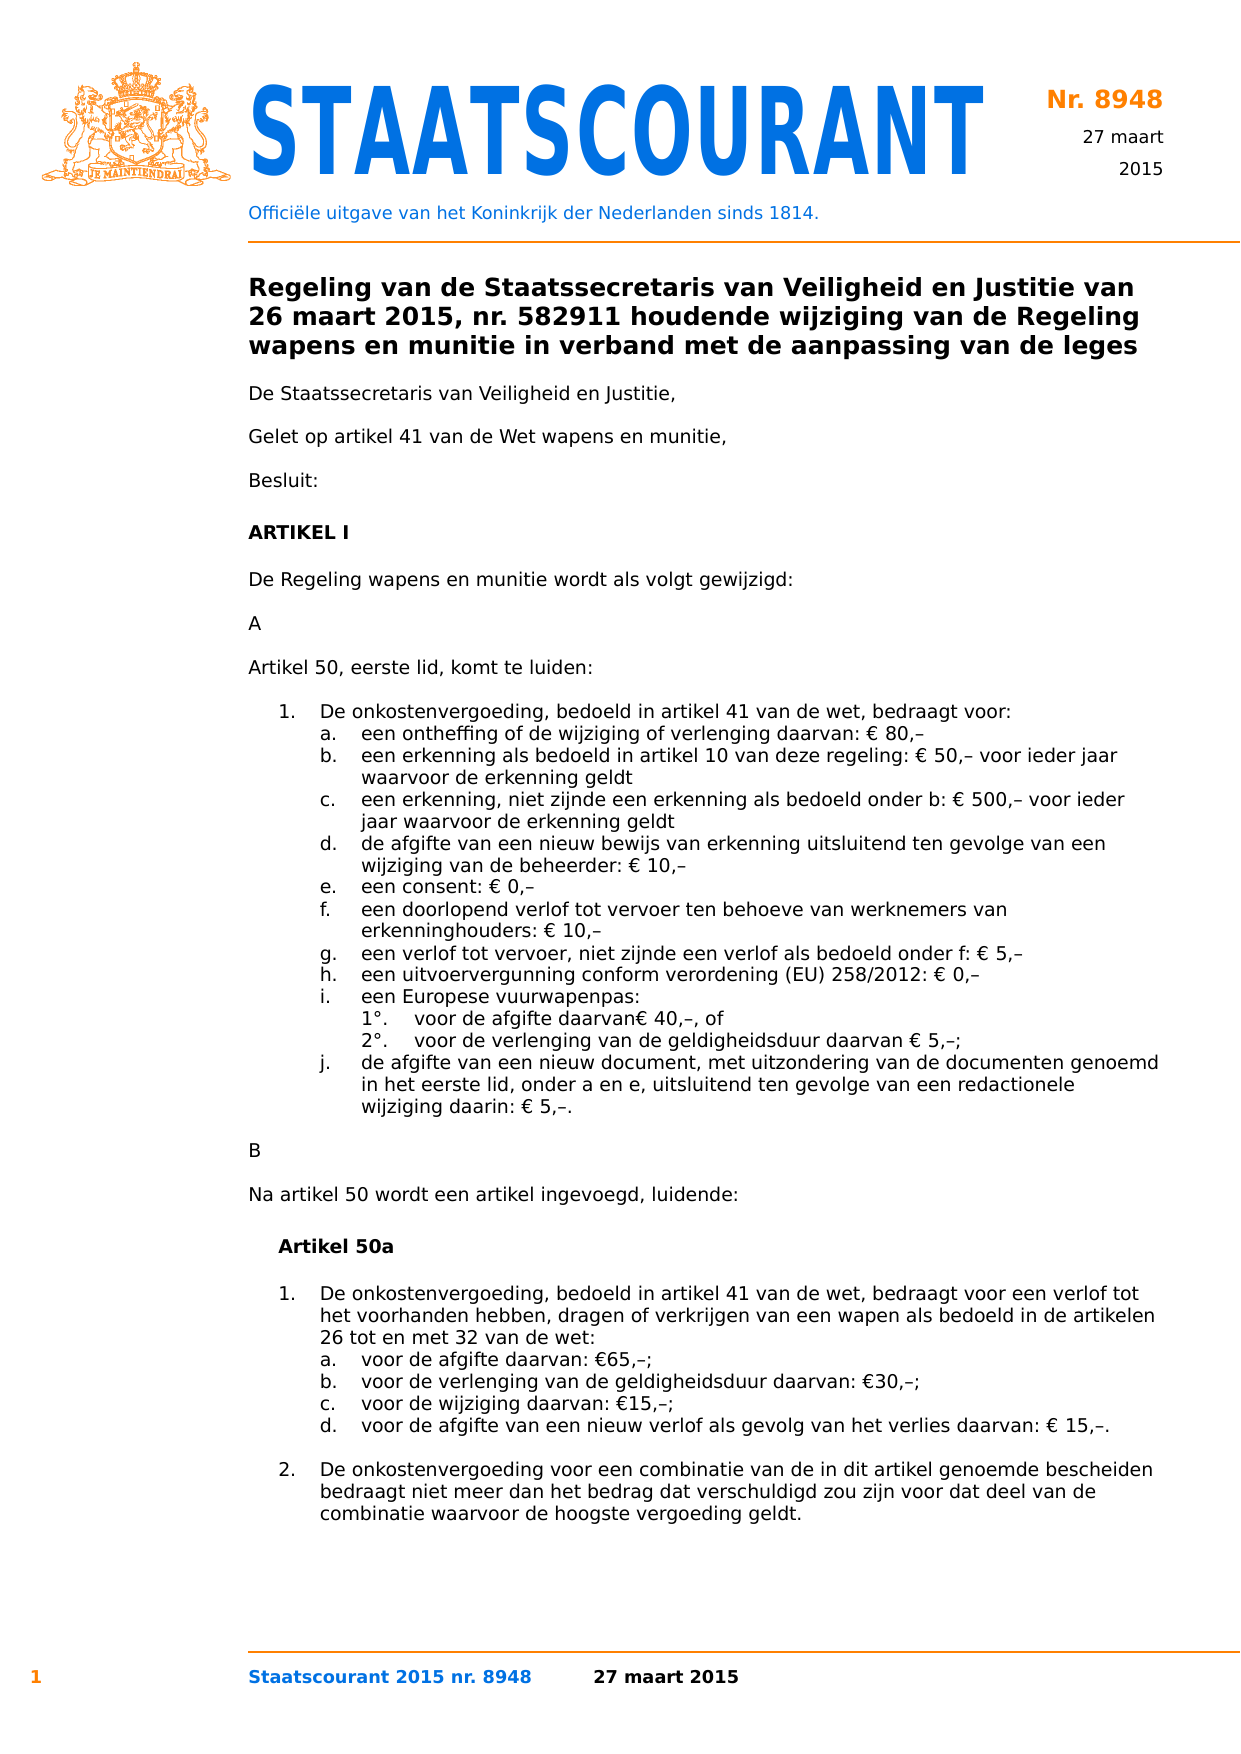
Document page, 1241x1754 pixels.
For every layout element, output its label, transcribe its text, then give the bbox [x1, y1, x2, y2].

picture [41, 62, 231, 186]
text Besluit: [248, 470, 1163, 492]
text g. een verlof tot vervoer, niet zijnde een verlof als bedoeld onder f: € 5,– [319, 942, 1163, 964]
text b. een erkenning als bedoeld in artikel 10 van deze regeling: € 50,– voor ieder jaar waarvoor de erkenning geldt [319, 744, 1163, 788]
text 1. De onkostenvergoeding, bedoeld in artikel 41 van de wet, bedraagt voor een verlof tot het voorhanden hebben, dragen of verkrijgen van een wapen als bedoeld in de artikelen 26 tot en met 32 van de wet: [278, 1283, 1163, 1349]
text B [248, 1140, 1163, 1162]
text a. een ontheffing of de wijziging of verlenging daarvan: € 80,– [319, 723, 1163, 744]
text d. de afgifte van een nieuw bewijs van erkenning uitsluitend ten gevolge van een wijziging van de beheerder: € 10,– [319, 832, 1163, 876]
text i. een Europese vuurwapenpas: [319, 986, 1163, 1008]
text b. voor de verlenging van de geldigheidsduur daarvan: €30,–; [319, 1371, 1163, 1393]
text f. een doorlopend verlof tot vervoer ten behoeve van werknemers van erkenninghouders: € 10,– [319, 898, 1163, 942]
text Artikel 50, eerste lid, komt te luiden: [248, 657, 1163, 679]
subtitle ARTIKEL I [248, 522, 1163, 544]
text d. voor de afgifte van een nieuw verlof als gevolg van het verlies daarvan: € 15,–. [319, 1415, 1163, 1437]
text 2. De onkostenvergoeding voor een combinatie van de in dit artikel genoemde bescheiden bedraagt niet meer dan het bedrag dat verschuldigd zou zijn voor dat deel van de combinatie waarvoor de hoogste vergoeding geldt. [278, 1459, 1163, 1524]
text Na artikel 50 wordt een artikel ingevoegd, luidende: [248, 1184, 1163, 1206]
text De Regeling wapens en munitie wordt als volgt gewijzigd: [248, 569, 1163, 591]
table_cell Officiële uitgave van het Koninkrijk der Nederlanden sinds 1814. [248, 203, 1240, 241]
text 2°. voor de verlenging van de geldigheidsduur daarvan € 5,–; [361, 1030, 1163, 1052]
text a. voor de afgifte daarvan: €65,–; [319, 1349, 1163, 1371]
text De Staatssecretaris van Veiligheid en Justitie, [248, 382, 1163, 404]
text c. een erkenning, niet zijnde een erkenning als bedoeld onder b: € 500,– voor ieder jaar waarvoor de erkenning geldt [319, 788, 1163, 832]
text A [248, 613, 1163, 635]
text h. een uitvoervergunning conform verordening (EU) 258/2012: € 0,– [319, 964, 1163, 986]
text j. de afgifte van een nieuw document, met uitzondering van de documenten genoemd in het eerste lid, onder a en e, uitsluitend ten gevolge van een redactionele wijziging daarin: € 5,–. [319, 1052, 1163, 1118]
text 1°. voor de afgifte daarvan€ 40,–, of [361, 1008, 1163, 1030]
table_cell 27 maart [998, 121, 1240, 153]
text e. een consent: € 0,– [319, 876, 1163, 898]
subtitle Artikel 50a [278, 1236, 1163, 1258]
table_header STAATSCOURANT [248, 62, 998, 203]
text Gelet op artikel 41 van de Wet wapens en munitie, [248, 426, 1163, 448]
subtitle Regeling van de Staatssecretaris van Veiligheid en Justitie van 26 maart 2015, nr. 582911 houdende wijziging van de Regeling wapens en munitie in verband met de aanpassing van de leges [248, 273, 1163, 361]
table_cell 2015 [998, 153, 1240, 203]
table_header Nr. 8948 [998, 62, 1240, 121]
text 1. De onkostenvergoeding, bedoeld in artikel 41 van de wet, bedraagt voor: [278, 701, 1163, 723]
text c. voor de wijziging daarvan: €15,–; [319, 1393, 1163, 1415]
table_header [25, 62, 248, 241]
